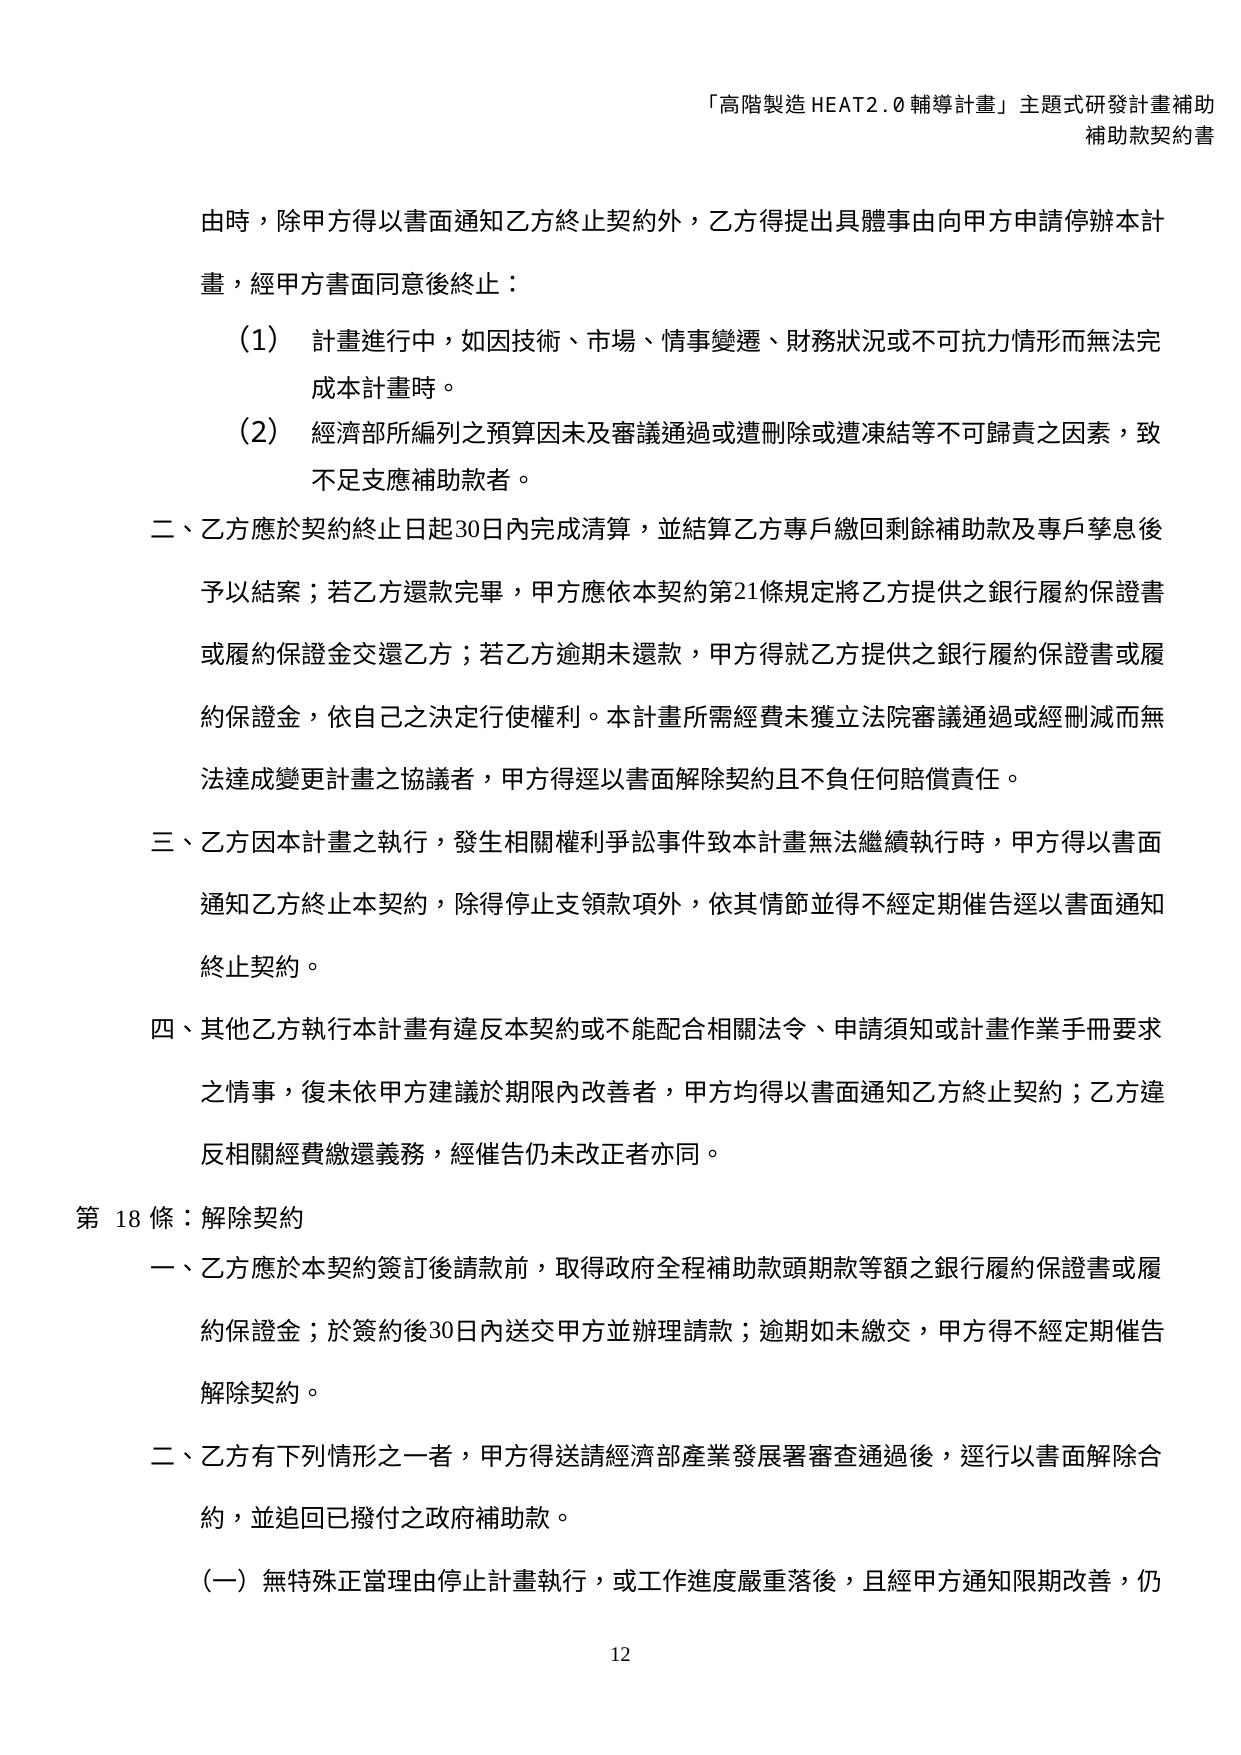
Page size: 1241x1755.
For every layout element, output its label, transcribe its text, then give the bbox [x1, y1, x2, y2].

text 四、其他乙方執行本計畫有違反本契約或不能配合相關法令、申請須知或計畫作業手冊要求之情事，復未依甲方建議於期限內改善者，甲方均得以書面通知乙方終止契約；乙方違反相關經費繳還義務，經催告仍未改正者亦同。 [150, 997, 1165, 1184]
text 第 18 條：解除契約 [75, 1194, 1165, 1235]
list 計畫進行中，如因技術、市場、情事變遷、財務狀況或不可抗力情形而無法完成本計畫時。 [221, 313, 1165, 405]
text 三、乙方因本計畫之執行，發生相關權利爭訟事件致本計畫無法繼續執行時，甲方得以書面通知乙方終止本契約，除得停止支領款項外，依其情節並得不經定期催告逕以書面通知終止契約。 [150, 809, 1165, 997]
text 二、乙方有下列情形之一者，甲方得送請經濟部產業發展署審查通過後，逕行以書面解除合約，並追回已撥付之政府補助款。 [150, 1423, 1165, 1548]
text 二、乙方應於契約終止日起30日內完成清算，並結算乙方專戶繳回剩餘補助款及專戶孳息後予以結案；若乙方還款完畢，甲方應依本契約第21條規定將乙方提供之銀行履約保證書或履約保證金交還乙方；若乙方逾期未還款，甲方得就乙方提供之銀行履約保證書或履約保證金，依自己之決定行使權利。本計畫所需經費未獲立法院審議通過或經刪減而無法達成變更計畫之協議者，甲方得逕以書面解除契約且不負任何賠償責任。 [150, 497, 1165, 809]
text 一、乙方應於本契約簽訂後請款前，取得政府全程補助款頭期款等額之銀行履約保證書或履約保證金；於簽約後30日內送交甲方並辦理請款；逾期如未繳交，甲方得不經定期催告解除契約。 [150, 1235, 1165, 1423]
text （一）無特殊正當理由停止計畫執行，或工作進度嚴重落後，且經甲方通知限期改善，仍 [187, 1548, 1165, 1610]
list 經濟部所編列之預算因未及審議通過或遭刪除或遭凍結等不可歸責之因素，致不足支應補助款者。 [221, 405, 1165, 497]
text 由時，除甲方得以書面通知乙方終止契約外，乙方得提出具體事由向甲方申請停辦本計畫，經甲方書面同意後終止： [150, 188, 1165, 313]
